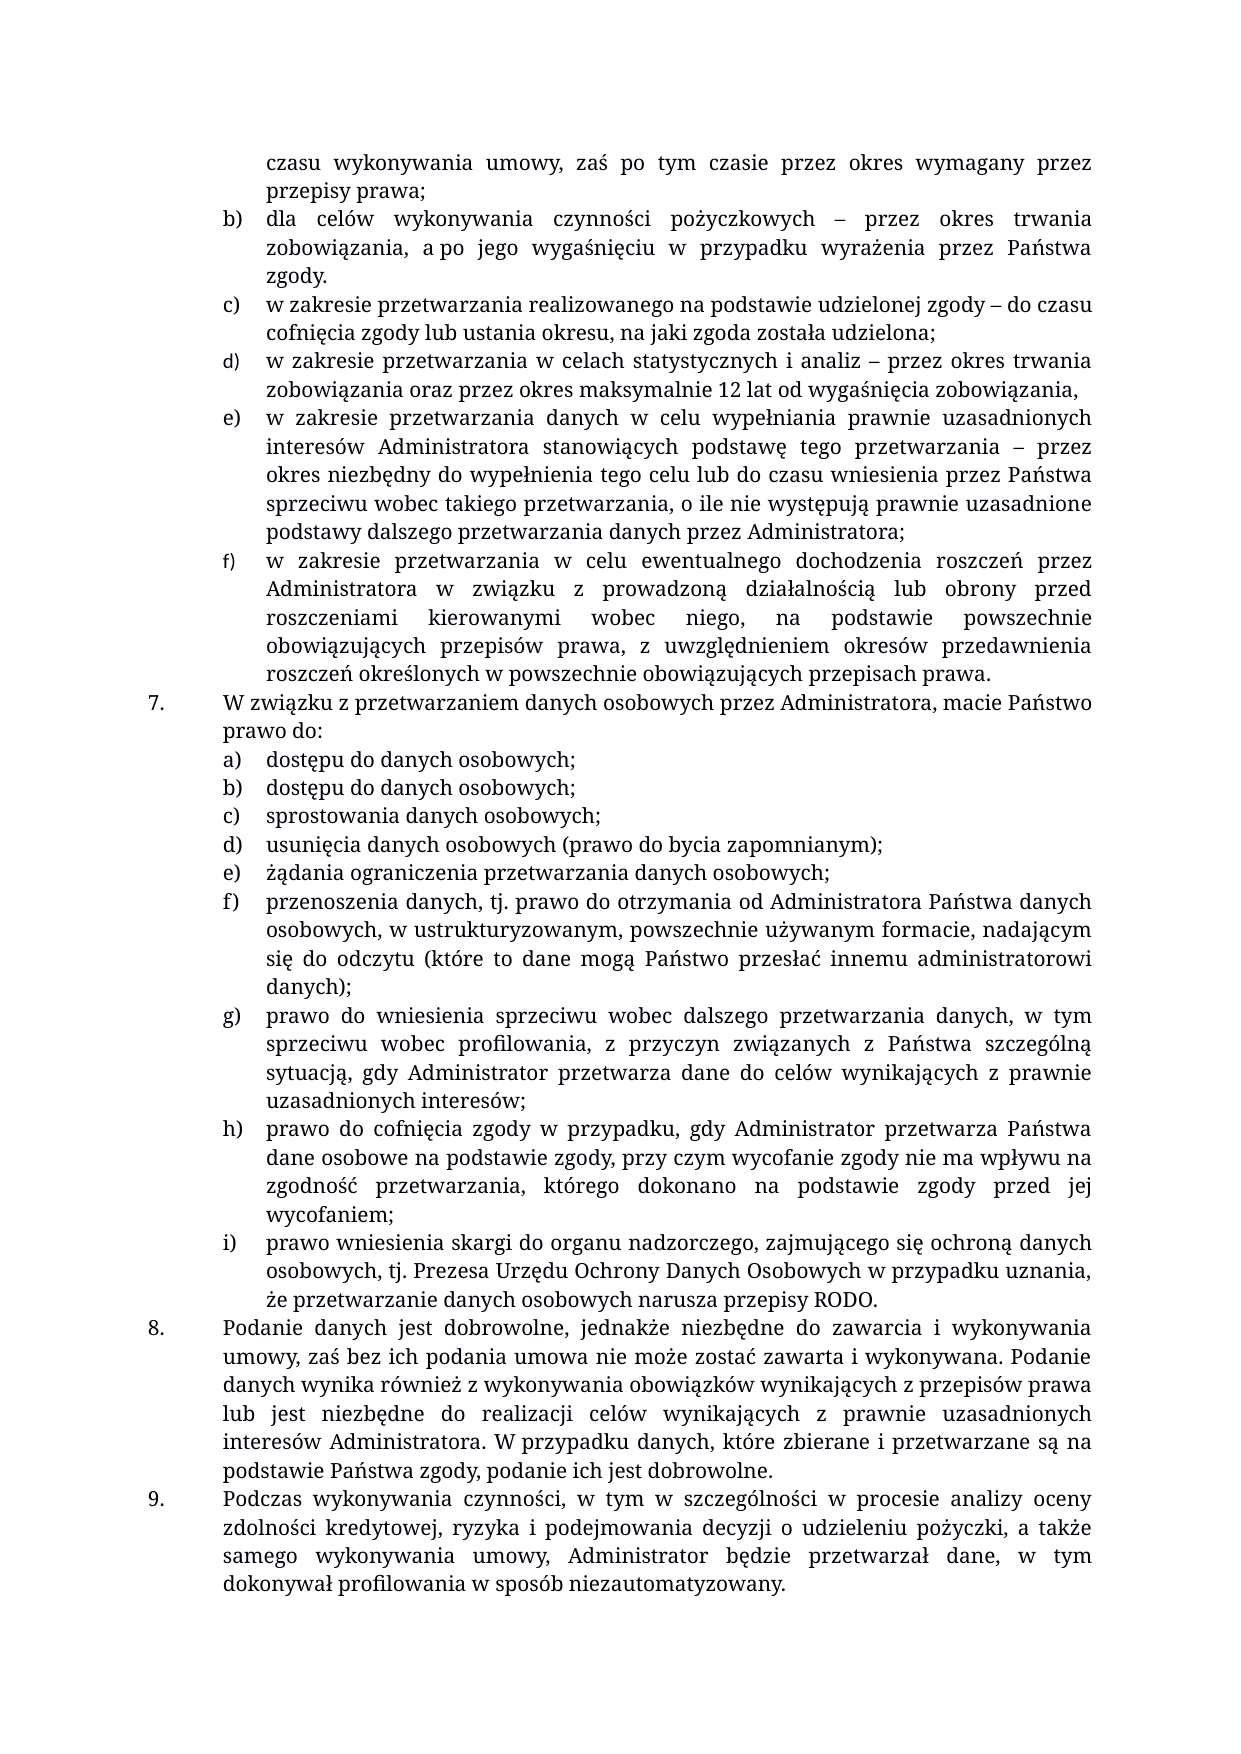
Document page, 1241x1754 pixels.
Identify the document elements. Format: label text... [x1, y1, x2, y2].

list prawo do wniesienia sprzeciwu wobec dalszego przetwarzania danych, w tym sprzeciwu wobec profilowania, z przyczyn związanych z Państwa szczególną sytuacją, gdy Administrator przetwarza dane do celów wynikających z prawnie uzasadnionych interesów; [223, 1001, 1093, 1114]
list Podanie danych jest dobrowolne, jednakże niezbędne do zawarcia i wykonywania umowy, zaś bez ich podania umowa nie może zostać zawarta i wykonywana. Podanie danych wynika również z wykonywania obowiązków wynikających z przepisów prawa lub jest niezbędne do realizacji celów wynikających z prawnie uzasadnionych interesów Administratora. W przypadku danych, które zbierane i przetwarzane są na podstawie Państwa zgody, podanie ich jest dobrowolne. [148, 1313, 1093, 1484]
list w zakresie przetwarzania w celu ewentualnego dochodzenia roszczeń przez Administratora w związku z prowadzoną działalnością lub obrony przed roszczeniami kierowanymi wobec niego, na podstawie powszechnie obowiązujących przepisów prawa, z uwzględnieniem okresów przedawnienia roszczeń określonych w powszechnie obowiązujących przepisach prawa. [223, 546, 1093, 688]
list w zakresie przetwarzania realizowanego na podstawie udzielonej zgody – do czasu cofnięcia zgody lub ustania okresu, na jaki zgoda została udzielona; [223, 290, 1093, 347]
list prawo do cofnięcia zgody w przypadku, gdy Administrator przetwarza Państwa dane osobowe na podstawie zgody, przy czym wycofanie zgody nie ma wpływu na zgodność przetwarzania, którego dokonano na podstawie zgody przed jej wycofaniem; [223, 1114, 1093, 1228]
list w zakresie przetwarzania danych w celu wypełniania prawnie uzasadnionych interesów Administratora stanowiących podstawę tego przetwarzania – przez okres niezbędny do wypełnienia tego celu lub do czasu wniesienia przez Państwa sprzeciwu wobec takiego przetwarzania, o ile nie występują prawnie uzasadnione podstawy dalszego przetwarzania danych przez Administratora; [223, 403, 1093, 546]
list żądania ograniczenia przetwarzania danych osobowych; [223, 858, 1093, 887]
list czasu wykonywania umowy, zaś po tym czasie przez okres wymagany przez przepisy prawa; [223, 148, 1093, 204]
list prawo wniesienia skargi do organu nadzorczego, zajmującego się ochroną danych osobowych, tj. Prezesa Urzędu Ochrony Danych Osobowych w przypadku uznania, że przetwarzanie danych osobowych narusza przepisy RODO. [223, 1228, 1093, 1313]
list Podczas wykonywania czynności, w tym w szczególności w procesie analizy oceny zdolności kredytowej, ryzyka i podejmowania decyzji o udzieleniu pożyczki, a także samego wykonywania umowy, Administrator będzie przetwarzał dane, w tym dokonywał profilowania w sposób niezautomatyzowany. [148, 1484, 1093, 1598]
list dostępu do danych osobowych; [223, 745, 1093, 773]
list dostępu do danych osobowych; [223, 773, 1093, 802]
list przenoszenia danych, tj. prawo do otrzymania od Administratora Państwa danych osobowych, w ustrukturyzowanym, powszechnie używanym formacie, nadającym się do odczytu (które to dane mogą Państwo przesłać innemu administratorowi danych); [223, 887, 1093, 1001]
list w zakresie przetwarzania w celach statystycznych i analiz – przez okres trwania zobowiązania oraz przez okres maksymalnie 12 lat od wygaśnięcia zobowiązania, [223, 347, 1093, 403]
list usunięcia danych osobowych (prawo do bycia zapomnianym); [223, 830, 1093, 858]
list dla celów wykonywania czynności pożyczkowych – przez okres trwania zobowiązania, a po jego wygaśnięciu w przypadku wyrażenia przez Państwa zgody. [223, 204, 1093, 290]
list W związku z przetwarzaniem danych osobowych przez Administratora, macie Państwo prawo do: [148, 688, 1093, 745]
list sprostowania danych osobowych; [223, 802, 1093, 830]
